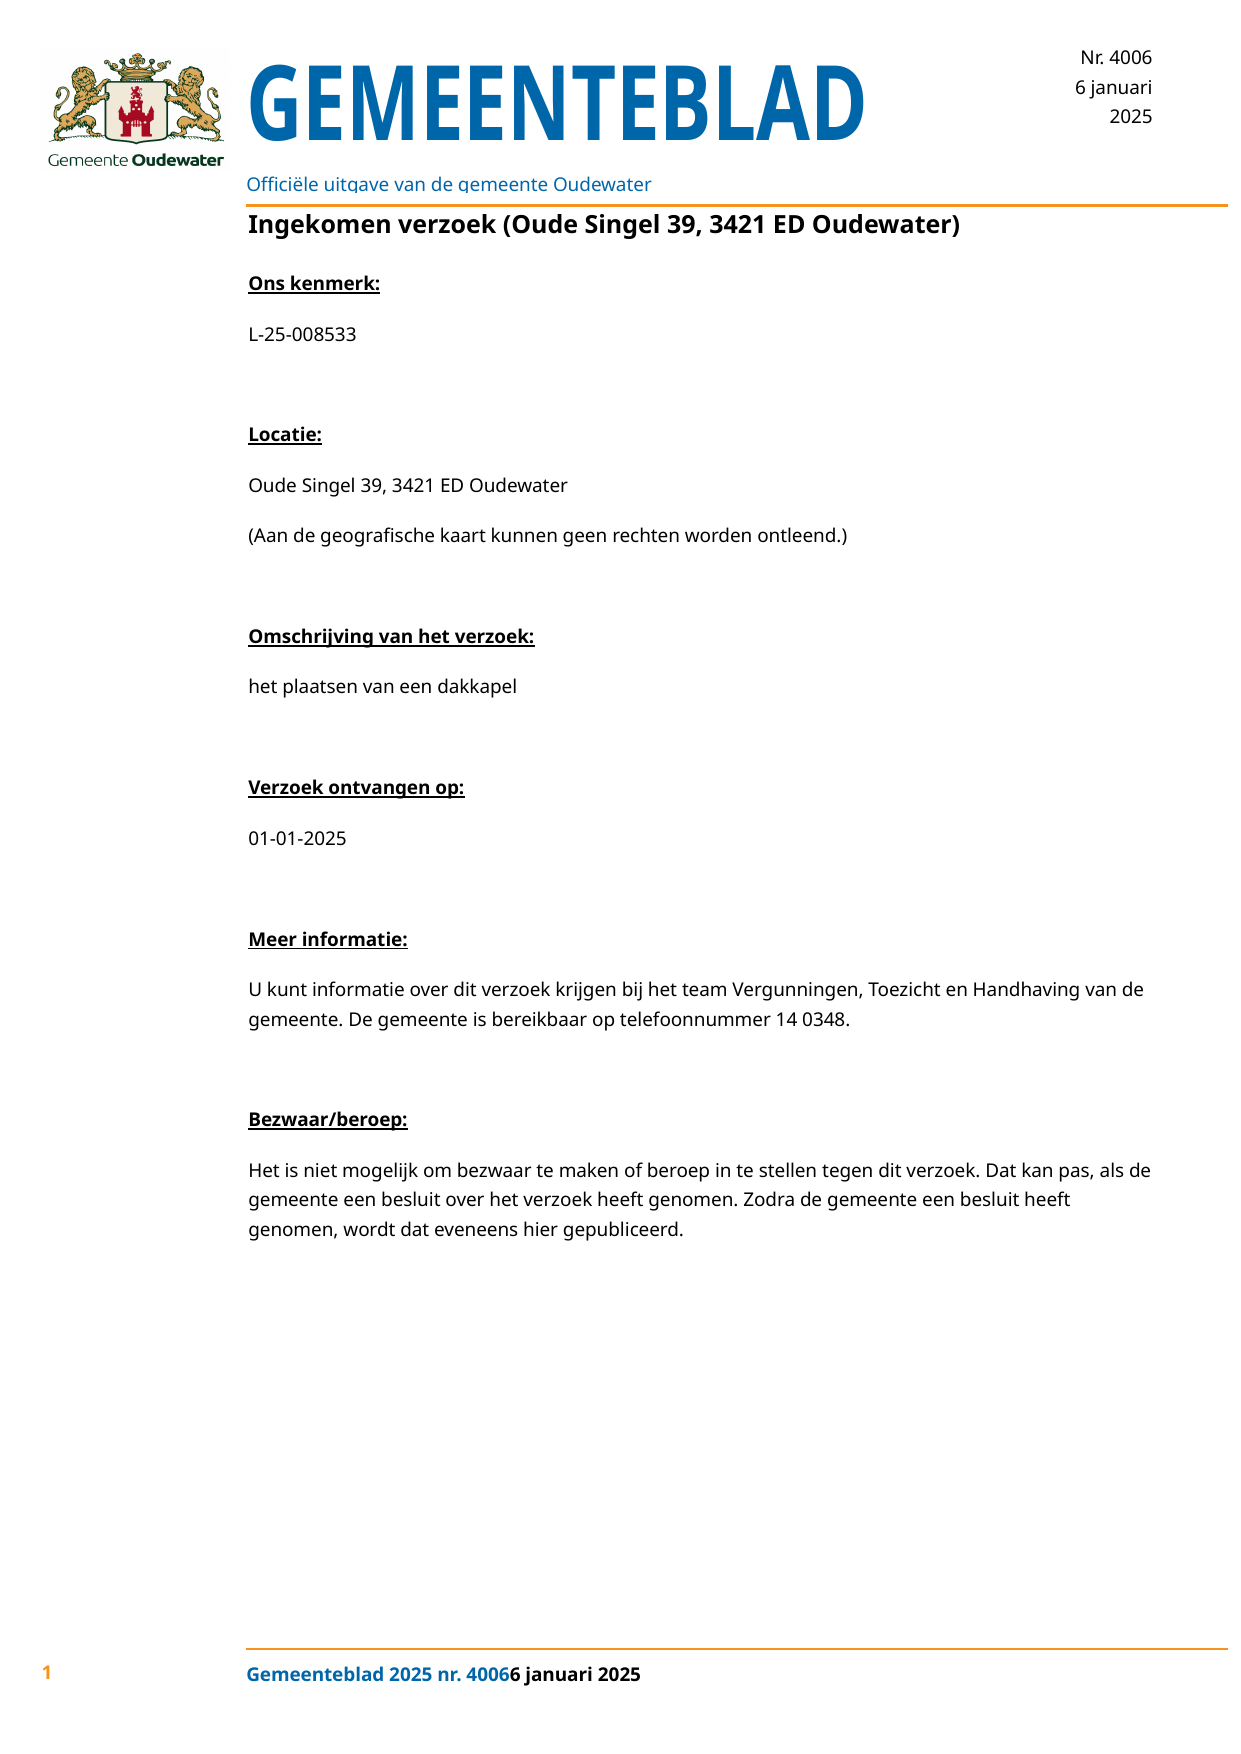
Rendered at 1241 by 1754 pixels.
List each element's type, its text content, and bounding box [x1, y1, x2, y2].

text (Aan de geografische kaart kunnen geen rechten worden ontleend.) [248, 522, 1152, 548]
text L-25-008533 [248, 321, 1152, 346]
text Omschrijving van het verzoek: [248, 623, 1152, 649]
text U kunt informatie over dit verzoek krijgen bij het team Vergunningen, Toezicht en Handhaving van de gemeente. De gemeente is bereikbaar op telefoonnummer 14 0348. [248, 976, 1152, 1031]
text Meer informatie: [248, 926, 1152, 951]
text Locatie: [248, 422, 1152, 447]
text Ingekomen verzoek (Oude Singel 39, 3421 ED Oudewater) [248, 207, 1152, 241]
text Het is niet mogelijk om bezwaar te maken of beroep in te stellen tegen dit verzoek. Dat kan pas, als de gemeente een besluit over het verzoek heeft genomen. Zodra de gemeente een besluit heeft genomen, wordt dat eveneens hier gepubliceerd. [248, 1157, 1152, 1242]
text Verzoek ontvangen op: [248, 774, 1152, 800]
picture [41, 47, 231, 172]
text het plaatsen van een dakkapel [248, 674, 1152, 699]
text Bezwaar/beroep: [248, 1107, 1152, 1132]
text Ons kenmerk: [248, 270, 1152, 296]
text 01-01-2025 [248, 825, 1152, 851]
text Oude Singel 39, 3421 ED Oudewater [248, 472, 1152, 498]
